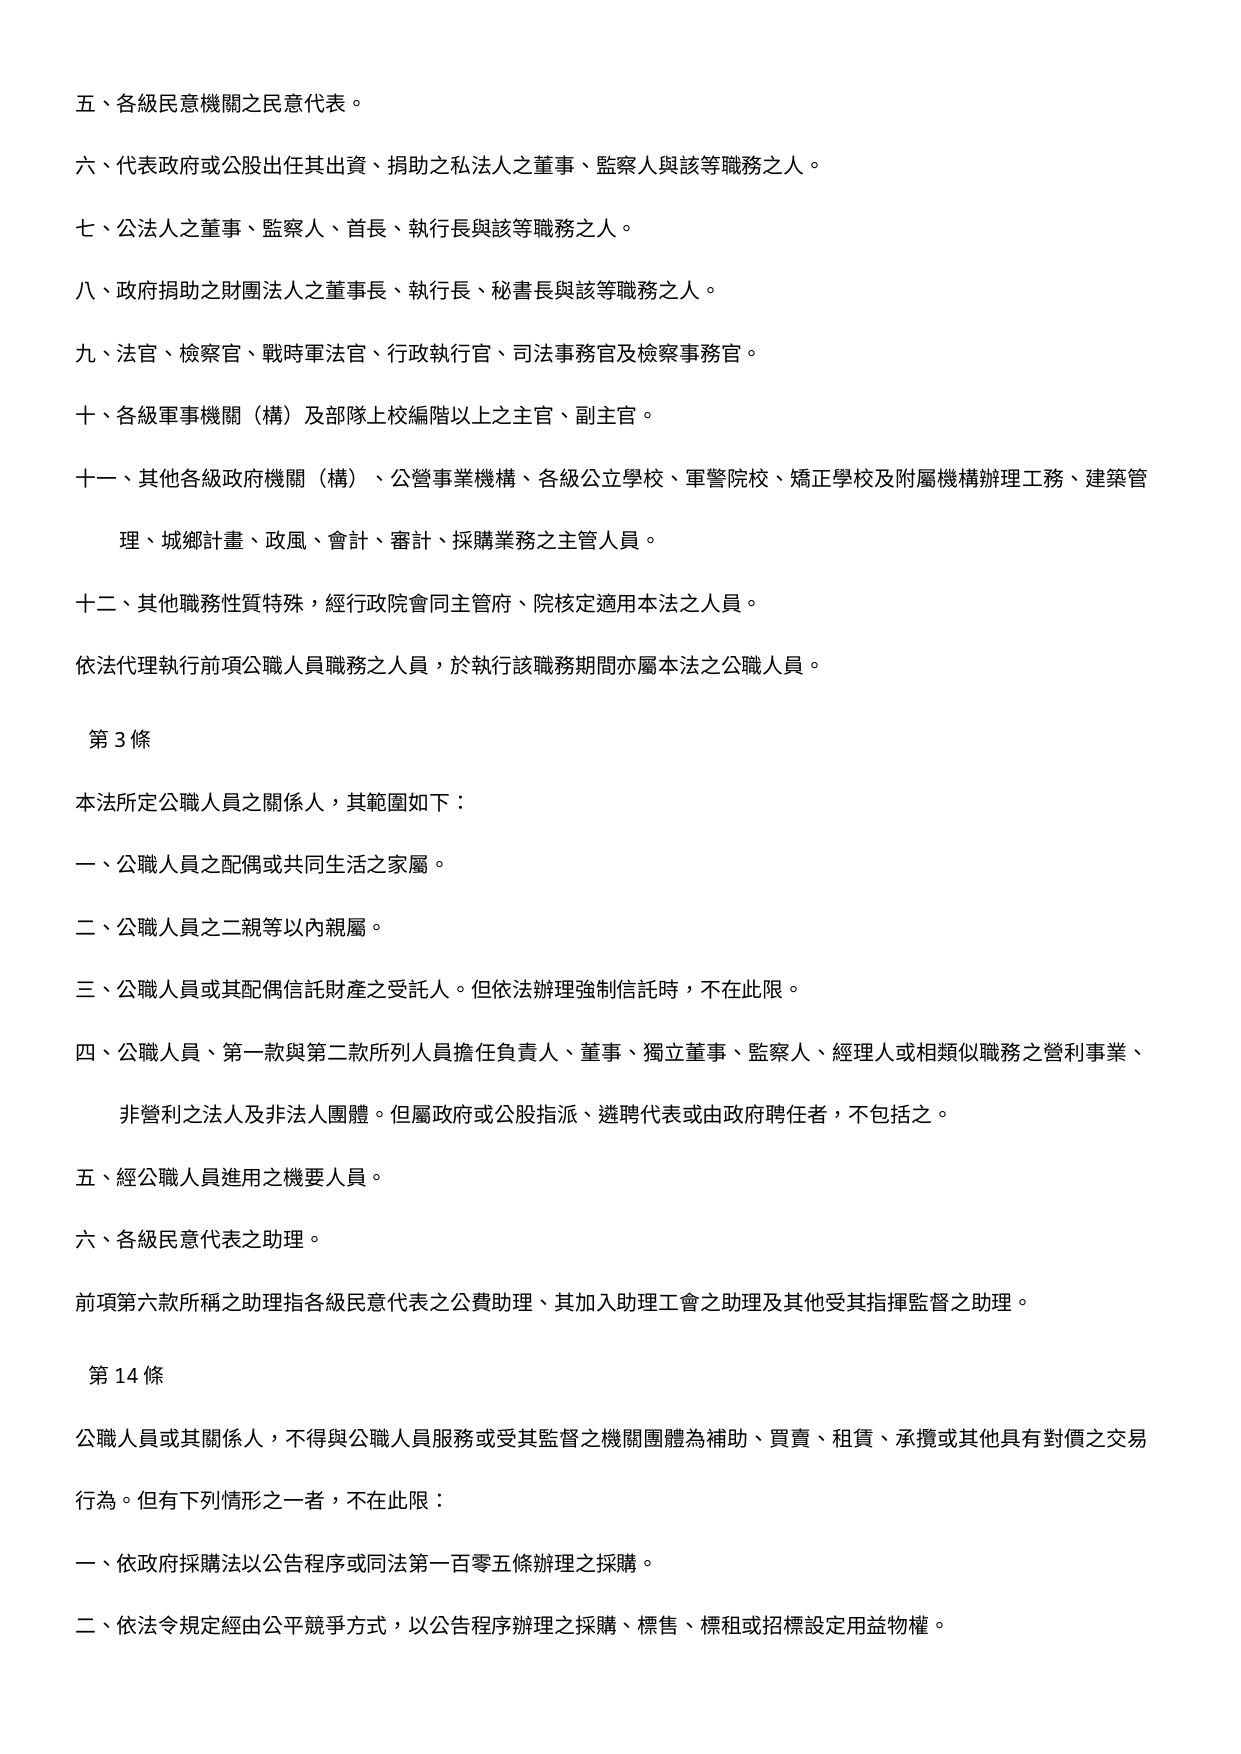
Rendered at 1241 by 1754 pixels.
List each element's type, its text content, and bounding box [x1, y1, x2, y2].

text 公職人員或其關係人，不得與公職人員服務或受其監督之機關團體為補助、買賣、租賃、承攬或其他具有對價之交易行為。但有下列情形之一者，不在此限： [75, 1396, 1152, 1521]
text 二、公職人員之二親等以內親屬。 [75, 884, 1152, 947]
text 三、公職人員或其配偶信託財產之受託人。但依法辦理強制信託時，不在此限。 [75, 947, 1152, 1009]
text 五、經公職人員進用之機要人員。 [75, 1134, 1152, 1197]
text 第14條 [1, 1333, 1240, 1396]
text 九、法官、檢察官、戰時軍法官、行政執行官、司法事務官及檢察事務官。 [75, 311, 1152, 373]
text 八、政府捐助之財團法人之董事長、執行長、秘書長與該等職務之人。 [75, 248, 1152, 311]
text 六、代表政府或公股出任其出資、捐助之私法人之董事、監察人與該等職務之人。 [75, 123, 1152, 186]
text 一、依政府採購法以公告程序或同法第一百零五條辦理之採購。 [75, 1521, 1152, 1583]
text 十二、其他職務性質特殊，經行政院會同主管府、院核定適用本法之人員。 [75, 561, 1152, 623]
text 第3條 [1, 697, 1240, 759]
text 二、依法令規定經由公平競爭方式，以公告程序辦理之採購、標售、標租或招標設定用益物權。 [75, 1583, 1152, 1646]
text 前項第六款所稱之助理指各級民意代表之公費助理、其加入助理工會之助理及其他受其指揮監督之助理。 [75, 1259, 1152, 1322]
text 七、公法人之董事、監察人、首長、執行長與該等職務之人。 [75, 186, 1152, 248]
text 六、各級民意代表之助理。 [75, 1197, 1152, 1259]
text 十一、其他各級政府機關（構）、公營事業機構、各級公立學校、軍警院校、矯正學校及附屬機構辦理工務、建築管理、城鄉計畫、政風、會計、審計、採購業務之主管人員。 [75, 436, 1152, 561]
text 五、各級民意機關之民意代表。 [75, 61, 1152, 123]
text 依法代理執行前項公職人員職務之人員，於執行該職務期間亦屬本法之公職人員。 [75, 623, 1152, 686]
text 本法所定公職人員之關係人，其範圍如下： [75, 759, 1152, 822]
text 一、公職人員之配偶或共同生活之家屬。 [75, 822, 1152, 884]
text 十、各級軍事機關（構）及部隊上校編階以上之主官、副主官。 [75, 373, 1152, 436]
text 四、公職人員、第一款與第二款所列人員擔任負責人、董事、獨立董事、監察人、經理人或相類似職務之營利事業、非營利之法人及非法人團體。但屬政府或公股指派、遴聘代表或由政府聘任者，不包括之。 [75, 1009, 1152, 1134]
